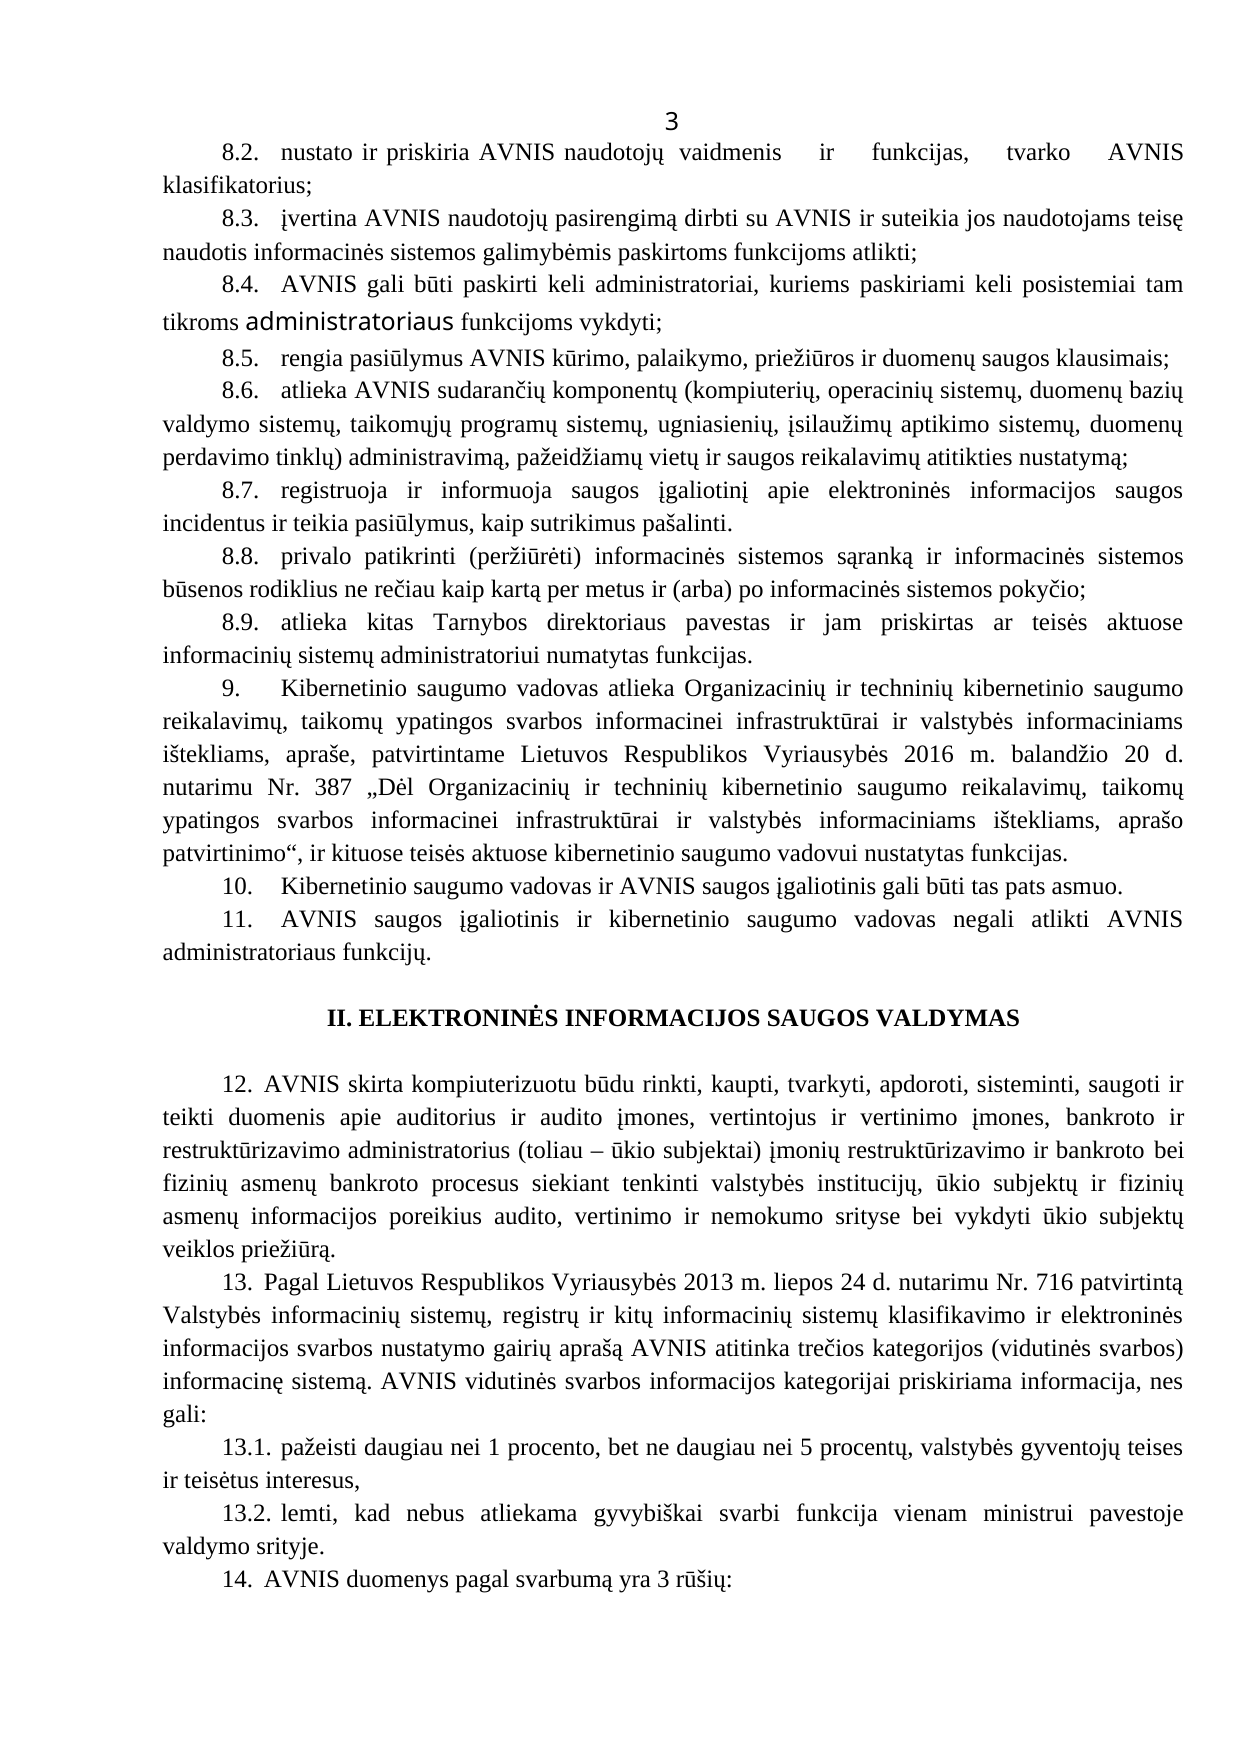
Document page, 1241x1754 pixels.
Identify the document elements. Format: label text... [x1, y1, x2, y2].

text 13.2. lemti, kad nebus atliekama gyvybiškai svarbi funkcija vienam ministrui pavestoje valdymo srityje. [162, 1498, 1184, 1560]
text 12. AVNIS skirta kompiuterizuotu būdu rinkti, kaupti, tvarkyti, apdoroti, sisteminti, saugoti ir teikti duomenis apie auditorius ir audito įmones, vertintojus ir vertinimo įmones, bankroto ir restruktūrizavimo administratorius (toliau – ūkio subjektai) įmonių restruktūrizavimo ir bankroto bei fizinių asmenų bankroto procesus siekiant tenkinti valstybės institucijų, ūkio subjektų ir fizinių asmenų informacijos poreikius audito, vertinimo ir nemokumo srityse bei vykdyti ūkio subjektų veiklos priežiūrą. [162, 1069, 1184, 1263]
text 11. AVNIS saugos įgaliotinis ir kibernetinio saugumo vadovas negali atlikti AVNIS administratoriaus funkcijų. [162, 904, 1184, 966]
text 9. Kibernetinio saugumo vadovas atlieka Organizacinių ir techninių kibernetinio saugumo reikalavimų, taikomų ypatingos svarbos informacinei infrastruktūrai ir valstybės informaciniams ištekliams, apraše, patvirtintame Lietuvos Respublikos Vyriausybės 2016 m. balandžio 20 d. nutarimu Nr. 387 „Dėl Organizacinių ir techninių kibernetinio saugumo reikalavimų, taikomų ypatingos svarbos informacinei infrastruktūrai ir valstybės informaciniams ištekliams, aprašo patvirtinimo“, ir kituose teisės aktuose kibernetinio saugumo vadovui nustatytas funkcijas. [162, 673, 1184, 867]
text 14. AVNIS duomenys pagal svarbumą yra 3 rūšių: [162, 1564, 1184, 1593]
text 8.9. atlieka kitas Tarnybos direktoriaus pavestas ir jam priskirtas ar teisės aktuose informacinių sistemų administratoriui numatytas funkcijas. [162, 607, 1184, 668]
text 8.6. atlieka AVNIS sudarančių komponentų (kompiuterių, operacinių sistemų, duomenų bazių valdymo sistemų, taikomųjų programų sistemų, ugniasienių, įsilaužimų aptikimo sistemų, duomenų perdavimo tinklų) administravimą, pažeidžiamų vietų ir saugos reikalavimų atitikties nustatymą; [162, 376, 1184, 470]
text 8.2. nustato ir priskiria AVNIS naudotojų vaidmenis ir funkcijas, tvarko AVNIS klasifikatorius; [162, 137, 1184, 199]
text 8.3. įvertina AVNIS naudotojų pasirengimą dirbti su AVNIS ir suteikia jos naudotojams teisę naudotis informacinės sistemos galimybėmis paskirtoms funkcijoms atlikti; [162, 203, 1184, 265]
text 13.1. pažeisti daugiau nei 1 procento, bet ne daugiau nei 5 procentų, valstybės gyventojų teises ir teisėtus interesus, [162, 1432, 1184, 1494]
text 8.8. privalo patikrinti (peržiūrėti) informacinės sistemos sąranką ir informacinės sistemos būsenos rodiklius ne rečiau kaip kartą per metus ir (arba) po informacinės sistemos pokyčio; [162, 541, 1184, 602]
text 10. Kibernetinio saugumo vadovas ir AVNIS saugos įgaliotinis gali būti tas pats asmuo. [162, 871, 1184, 900]
text 8.5. rengia pasiūlymus AVNIS kūrimo, palaikymo, priežiūros ir duomenų saugos klausimais; [162, 343, 1184, 371]
text 8.7. registruoja ir informuoja saugos įgaliotinį apie elektroninės informacijos saugos incidentus ir teikia pasiūlymus, kaip sutrikimus pašalinti. [162, 475, 1184, 536]
text 13. Pagal Lietuvos Respublikos Vyriausybės 2013 m. liepos 24 d. nutarimu Nr. 716 patvirtintą Valstybės informacinių sistemų, registrų ir kitų informacinių sistemų klasifikavimo ir elektroninės informacijos svarbos nustatymo gairių aprašą AVNIS atitinka trečios kategorijos (vidutinės svarbos) informacinę sistemą. AVNIS vidutinės svarbos informacijos kategorijai priskiriama informacija, nes gali: [162, 1267, 1184, 1428]
text 8.4. AVNIS gali būti paskirti keli administratoriai, kuriems paskiriami keli posistemiai tam tikroms administratoriaus funkcijoms vykdyti; [162, 269, 1184, 337]
text II. Elektroninės informacijos saugos valdymas [162, 1003, 1184, 1032]
